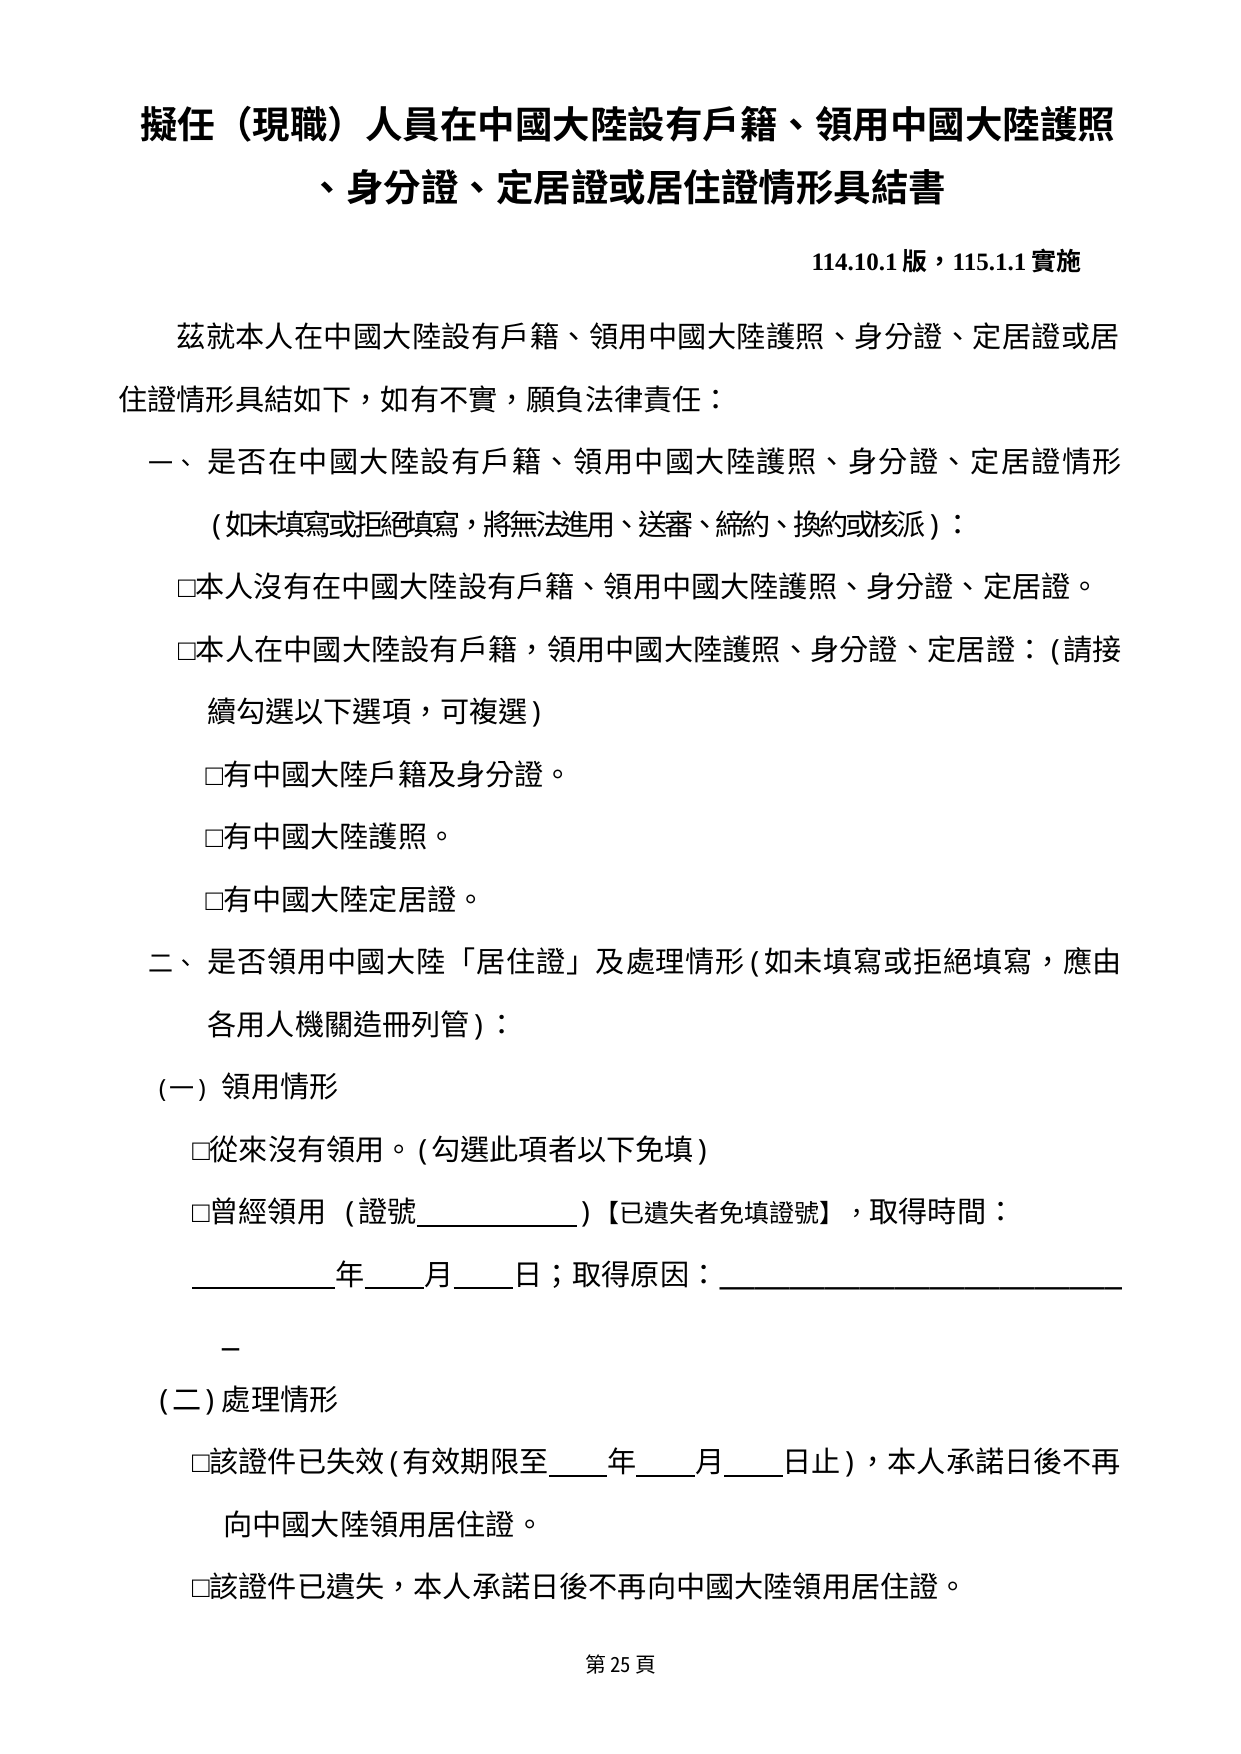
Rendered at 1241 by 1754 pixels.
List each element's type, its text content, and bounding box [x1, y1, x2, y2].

text □該證件已失效(有效期限至 年 月 日止)，本人承諾日後不再向中國大陸領用居住證。 [192, 1418, 1122, 1543]
list 處理情形 [154, 1356, 1122, 1418]
list 領用情形 [154, 1043, 1122, 1106]
text 茲就本人在中國大陸設有戶籍、領用中國大陸護照、身分證、定居證或居住證情形具結如下，如有不實，願負法律責任： [118, 293, 1122, 418]
text □有中國大陸護照。 [205, 793, 1122, 856]
text □本人沒有在中國大陸設有戶籍、領用中國大陸護照、身分證、定居證。 [178, 543, 1122, 606]
text □有中國大陸定居證。 [205, 856, 1122, 918]
text □從來沒有領用。(勾選此項者以下免填) [192, 1106, 1122, 1168]
text □該證件已遺失，本人承諾日後不再向中國大陸領用居住證。 [192, 1543, 1122, 1606]
text □曾經領用 (證號 )【已遺失者免填證號】，取得時間： [192, 1168, 1122, 1231]
text 114.10.1版，115.1.1實施 [133, 218, 1122, 281]
list 是否在中國大陸設有戶籍、領用中國大陸護照、身分證、定居證情形(如未填寫或拒絕填寫，將無法進用、送審、締約、換約或核派)： [148, 418, 1122, 543]
text □本人在中國大陸設有戶籍，領用中國大陸護照、身分證、定居證：(請接續勾選以下選項，可複選) [178, 606, 1122, 731]
text □有中國大陸戶籍及身分證。 [205, 731, 1122, 793]
text 擬任（現職）人員在中國大陸設有戶籍、領用中國大陸護照、身分證、定居證或居住證情形具結書 [133, 81, 1122, 206]
list 是否領用中國大陸「居住證」及處理情形(如未填寫或拒絕填寫，應由各用人機關造冊列管)： [148, 918, 1122, 1043]
text 年 月 日；取得原因：________________________ [192, 1231, 1122, 1356]
